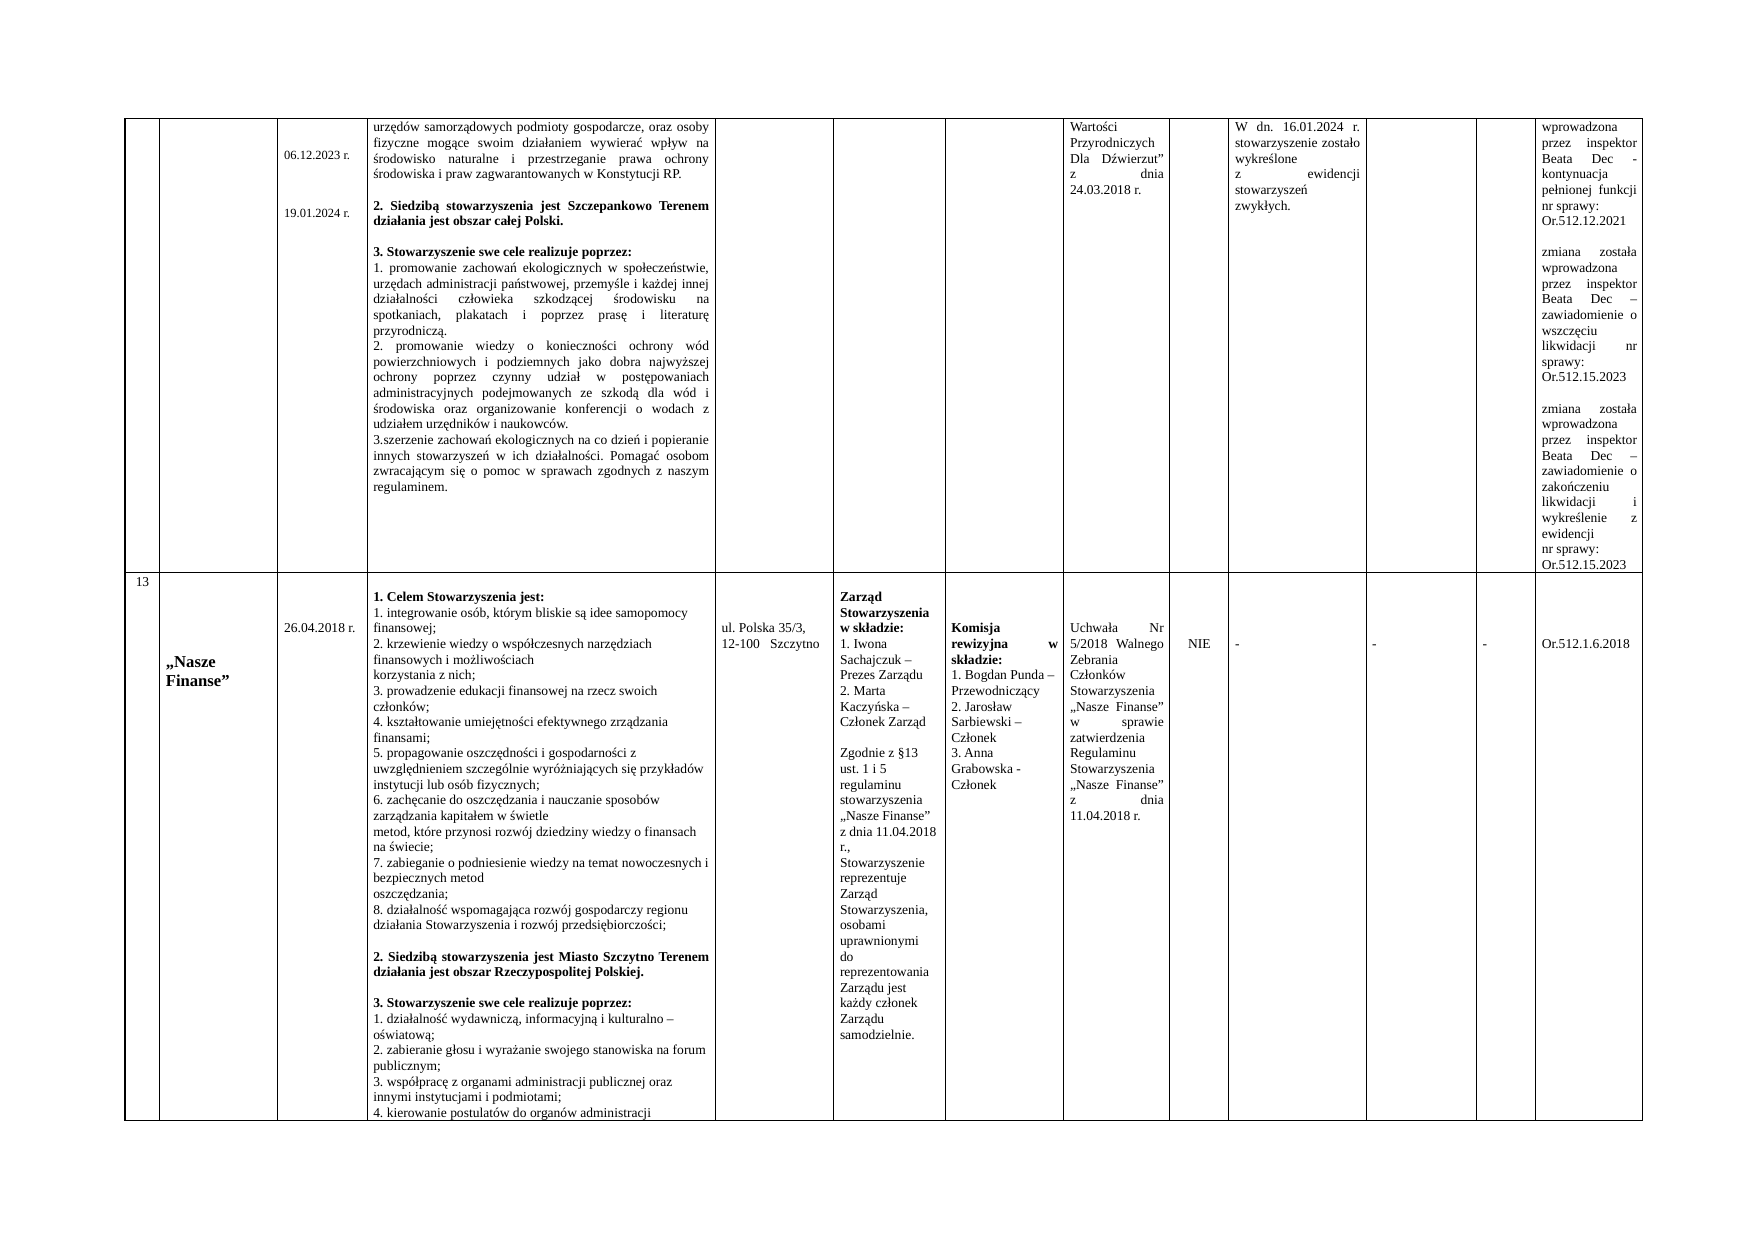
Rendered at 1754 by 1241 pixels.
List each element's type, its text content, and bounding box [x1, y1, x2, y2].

table_cell urzędów samorządowych podmioty gospodarcze, oraz osoby fizyczne mogące swoim działaniem wywierać wpływ na środowisko naturalne i przestrzeganie prawa ochrony środowiska i praw zagwarantowanych w Konstytucji RP. 2. Siedzibą stowarzyszenia jest Szczepankowo Terenem działania jest obszar całej Polski. 3. Stowarzyszenie swe cele realizuje poprzez: 1. promowanie zachowań ekologicznych w społeczeństwie, urzędach administracji państwowej, przemyśle i każdej innej działalności człowieka szkodzącej środowisku na spotkaniach, plakatach i poprzez prasę i literaturę przyrodniczą. 2. promowanie wiedzy o konieczności ochrony wód powierzchniowych i podziemnych jako dobra najwyższej ochrony poprzez czynny udział w postępowaniach administracyjnych podejmowanych ze szkodą dla wód i środowiska oraz organizowanie konferencji o wodach z udziałem urzędników i naukowców. 3.szerzenie zachowań ekologicznych na co dzień i popieranie innych stowarzyszeń w ich działalności. Pomagać osobom zwracającym się o pomoc w sprawach zgodnych z naszym regulaminem. [368, 119, 715, 572]
table_cell Uchwała Nr 5/2018 Walnego Zebrania Członków Stowarzyszenia „Nasze Finanse” w sprawie zatwierdzenia Regulaminu Stowarzyszenia „Nasze Finanse” z dnia 11.04.2018 r. [1064, 573, 1169, 1120]
table_cell - [1477, 119, 1535, 572]
table_cell NIE [1170, 573, 1228, 1120]
table_cell 13 [126, 573, 159, 1120]
table_cell - [1477, 573, 1535, 1120]
table_cell 26.04.2018 r. [278, 573, 367, 1120]
table_cell [716, 119, 833, 572]
table_cell W dn. 16.01.2024 r. stowarzyszenie zostało wykreślone z ewidencji stowarzyszeń zwykłych. [1229, 119, 1366, 572]
table_cell - [1229, 573, 1366, 1120]
table_cell [1367, 119, 1476, 572]
table_cell [1170, 119, 1228, 572]
table_cell Wartości Przyrodniczych Dla Dźwierzut” z dnia 24.03.2018 r. [1064, 119, 1169, 572]
table_cell 06.12.2023 r. 19.01.2024 r. [278, 119, 367, 572]
table_cell - [1367, 573, 1476, 1120]
table_cell 1. Celem Stowarzyszenia jest: 1. integrowanie osób, którym bliskie są idee samopomocy finansowej; 2. krzewienie wiedzy o współczesnych narzędziach finansowych i możliwościach korzystania z nich; 3. prowadzenie edukacji finansowej na rzecz swoich członków; 4. kształtowanie umiejętności efektywnego zrządzania finansami; 5. propagowanie oszczędności i gospodarności z uwzględnieniem szczególnie wyróżniających się przykładów instytucji lub osób fizycznych; 6. zachęcanie do oszczędzania i nauczanie sposobów zarządzania kapitałem w świetle metod, które przynosi rozwój dziedziny wiedzy o finansach na świecie; 7. zabieganie o podniesienie wiedzy na temat nowoczesnych i bezpiecznych metod oszczędzania; 8. działalność wspomagająca rozwój gospodarczy regionu działania Stowarzyszenia i rozwój przedsiębiorczości; 2. Siedzibą stowarzyszenia jest Miasto Szczytno Terenem działania jest obszar Rzeczypospolitej Polskiej. 3. Stowarzyszenie swe cele realizuje poprzez: 1. działalność wydawniczą, informacyjną i kulturalno – oświatową; 2. zabieranie głosu i wyrażanie swojego stanowiska na forum publicznym; 3. współpracę z organami administracji publicznej oraz innymi instytucjami i podmiotami; 4. kierowanie postulatów do organów administracji [368, 573, 715, 1120]
table_cell Or.512.1.6.2018 [1536, 573, 1642, 1120]
table_cell [834, 119, 945, 572]
table_cell Komisja rewizyjna w składzie: 1. Bogdan Punda – Przewodniczący 2. Jarosław Sarbiewski – Członek 3. Anna Grabowska - Członek [946, 573, 1063, 1120]
table_cell „Nasze Finanse” [160, 573, 277, 1120]
table_cell [946, 119, 1063, 572]
table_cell Zarząd Stowarzyszenia w składzie: 1. Iwona Sachajczuk – Prezes Zarządu 2. Marta Kaczyńska – Członek Zarząd Zgodnie z §13 ust. 1 i 5 regulaminu stowarzyszenia „Nasze Finanse” z dnia 11.04.2018 r., Stowarzyszenie reprezentuje Zarząd Stowarzyszenia, osobami uprawnionymi do reprezentowania Zarządu jest każdy członek Zarządu samodzielnie. [834, 573, 945, 1120]
table_cell [126, 119, 159, 572]
table_cell wprowadzona przez inspektor Beata Dec - kontynuacja pełnionej funkcji nr sprawy: Or.512.12.2021 zmiana została wprowadzona przez inspektor Beata Dec – zawiadomienie o wszczęciu likwidacji nr sprawy: Or.512.15.2023 zmiana została wprowadzona przez inspektor Beata Dec – zawiadomienie o zakończeniu likwidacji i wykreślenie z ewidencji nr sprawy: Or.512.15.2023 [1536, 119, 1642, 572]
table_cell ul. Polska 35/3, 12-100 Szczytno [716, 573, 833, 1120]
table_cell [160, 119, 277, 572]
